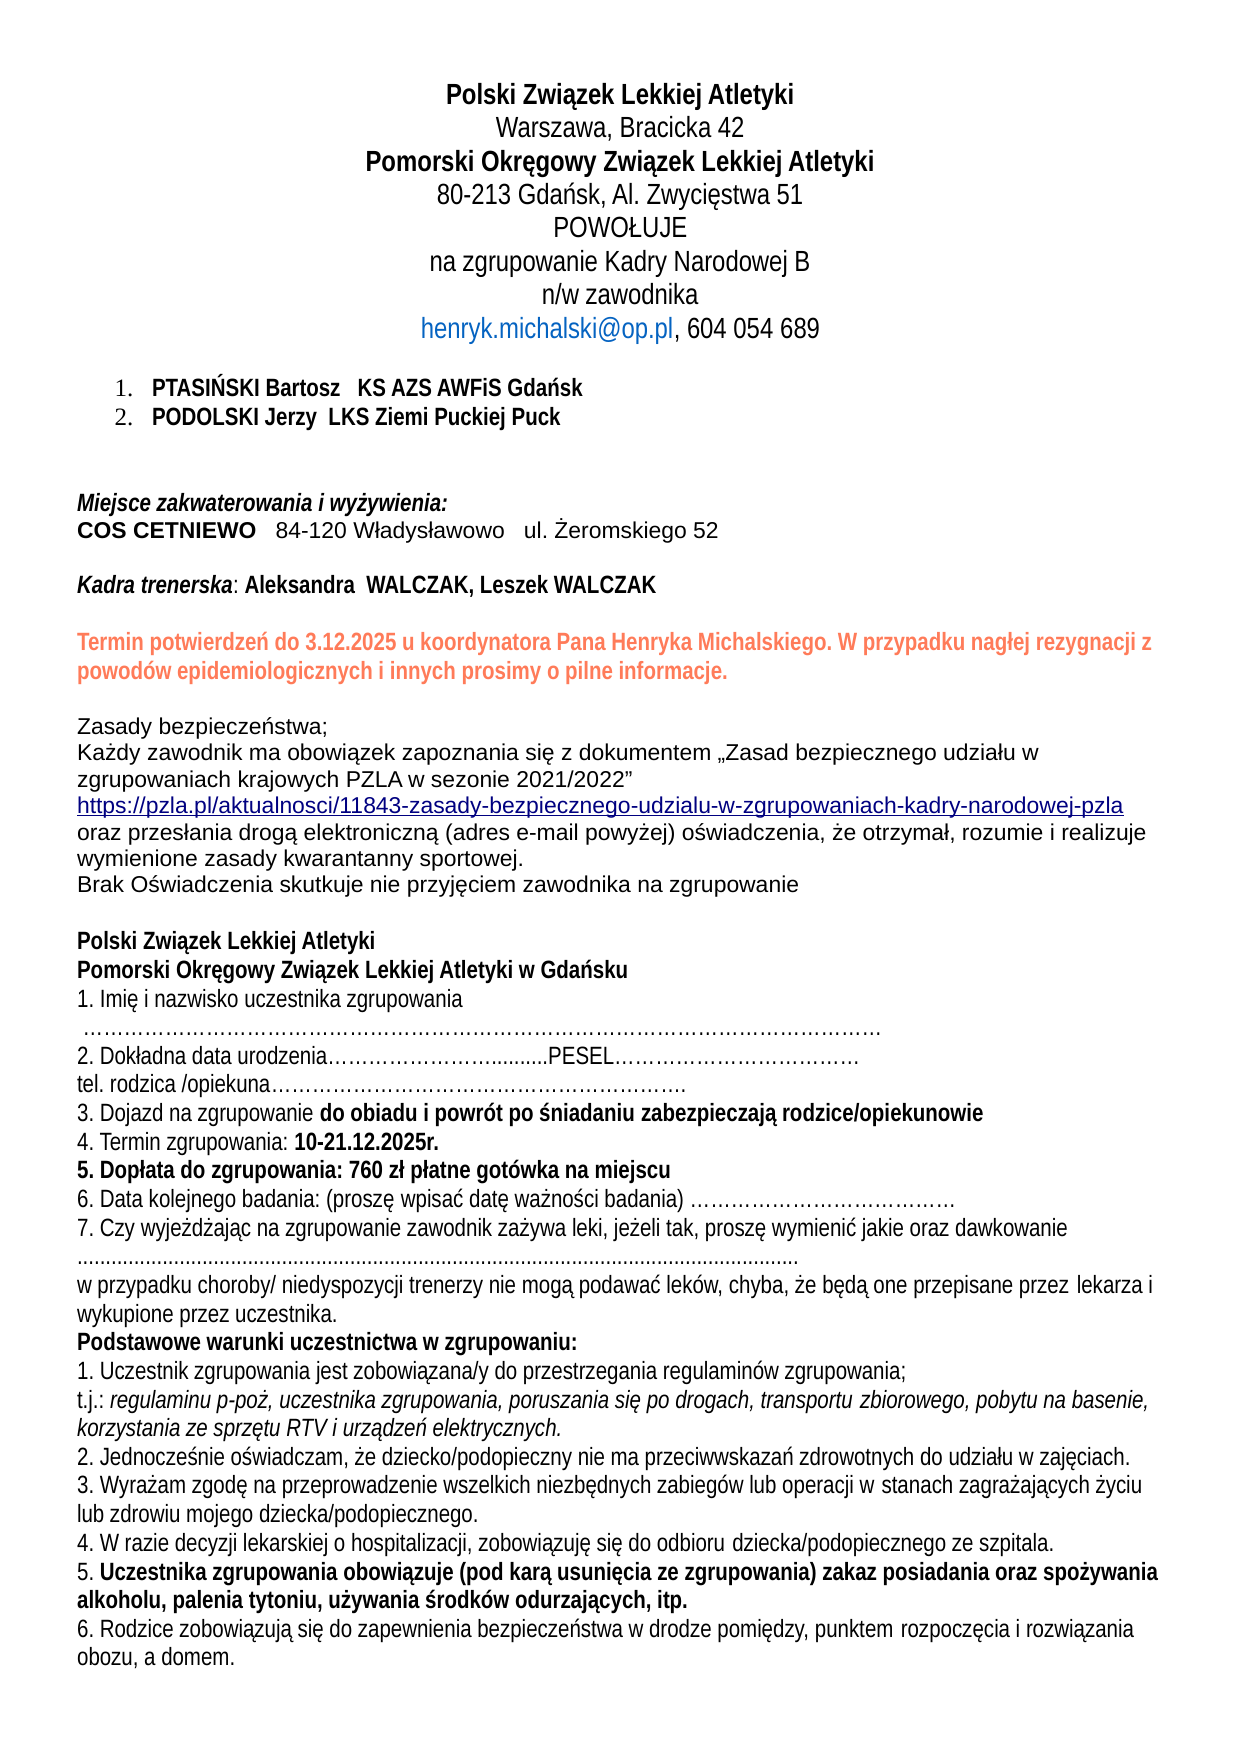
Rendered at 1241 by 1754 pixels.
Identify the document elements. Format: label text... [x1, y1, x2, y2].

text https://pzla.pl/aktualnosci/11843-zasady-bezpiecznego-udzialu-w-zgrupowaniach-kadry-narodowej-pzla oraz przesłania drogą elektroniczną (adres e-mail powyżej) oświadczenia, że otrzymał, rozumie i realizuje wymienione zasady kwarantanny sportowej. Brak Oświadczenia skutkuje nie przyjęciem zawodnika na zgrupowanie [77, 792, 1163, 897]
list PTASIŃSKI Bartosz KS AZS AWFiS Gdańsk [114, 373, 1163, 402]
text Polski Związek Lekkiej Atletyki Pomorski Okręgowy Związek Lekkiej Atletyki w Gdańsku 1. Imię i nazwisko uczestnika zgrupowania [77, 926, 1163, 1012]
list PODOLSKI Jerzy LKS Ziemi Puckiej Puck [114, 402, 1163, 431]
text Termin potwierdzeń do 3.12.2025 u koordynatora Pana Henryka Michalskiego. W przypadku nagłej rezygnacji z powodów epidemiologicznych i innych prosimy o pilne informacje. [77, 627, 1163, 684]
text Kadra trenerska: Aleksandra WALCZAK, Leszek WALCZAK [77, 569, 1163, 598]
text Zasady bezpieczeństwa; [77, 713, 1163, 739]
text Miejsce zakwaterowania i wyżywienia: [77, 488, 1163, 517]
text Polski Związek Lekkiej Atletyki Warszawa, Bracicka 42 Pomorski Okręgowy Związek Lekkiej Atletyki 80-213 Gdańsk, Al. Zwycięstwa 51 POWOŁUJE na zgrupowanie Kadry Narodowej B n/w zawodnika henryk.michalski@op.pl, 604 054 689 [77, 77, 1163, 344]
text Każdy zawodnik ma obowiązek zapoznania się z dokumentem „Zasad bezpiecznego udziału w zgrupowaniach krajowych PZLA w sezonie 2021/2022” [77, 739, 1163, 792]
text COS CETNIEWO 84-120 Władysławowo ul. Żeromskiego 52 [77, 517, 1163, 543]
text ……………………………………………………………………………………………………… 2. Dokładna data urodzenia……………………..........PESEL……………………………… tel. rodzica /opiekuna……………………………………………………. 3. Dojazd na zgrupowanie do obiadu i powrót po śniadaniu zabezpieczają rodzice/opiekunowie 4. Termin zgrupowania: 10-21.12.2025r. 5. Dopłata do zgrupowania: 760 zł płatne gotówka na miejscu 6. Data kolejnego badania: (proszę wpisać datę ważności badania) ………………………………… 7. Czy wyjeżdżając na zgrupowanie zawodnik zażywa leki, jeżeli tak, proszę wymienić jakie oraz dawkowanie ............................................................................................................................... w przypadku choroby/ niedyspozycji trenerzy nie mogą podawać leków, chyba, że będą one przepisane przez lekarza i wykupione przez uczestnika. Podstawowe warunki uczestnictwa w zgrupowaniu: 1. Uczestnik zgrupowania jest zobowiązana/y do przestrzegania regulaminów zgrupowania; t.j.: regulaminu p-poż, uczestnika zgrupowania, poruszania się po drogach, transportu zbiorowego, pobytu na basenie, korzystania ze sprzętu RTV i urządzeń elektrycznych. 2. Jednocześnie oświadczam, że dziecko/podopieczny nie ma przeciwwskazań zdrowotnych do udziału w zajęciach. 3. Wyrażam zgodę na przeprowadzenie wszelkich niezbędnych zabiegów lub operacji w stanach zagrażających życiu lub zdrowiu mojego dziecka/podopiecznego. 4. W razie decyzji lekarskiej o hospitalizacji, zobowiązuję się do odbioru dziecka/podopiecznego ze szpitala. 5. Uczestnika zgrupowania obowiązuje (pod karą usunięcia ze zgrupowania) zakaz posiadania oraz spożywania alkoholu, palenia tytoniu, używania środków odurzających, itp. 6. Rodzice zobowiązują się do zapewnienia bezpieczeństwa w drodze pomiędzy, punktem rozpoczęcia i rozwiązania obozu, a domem. [77, 1012, 1163, 1671]
